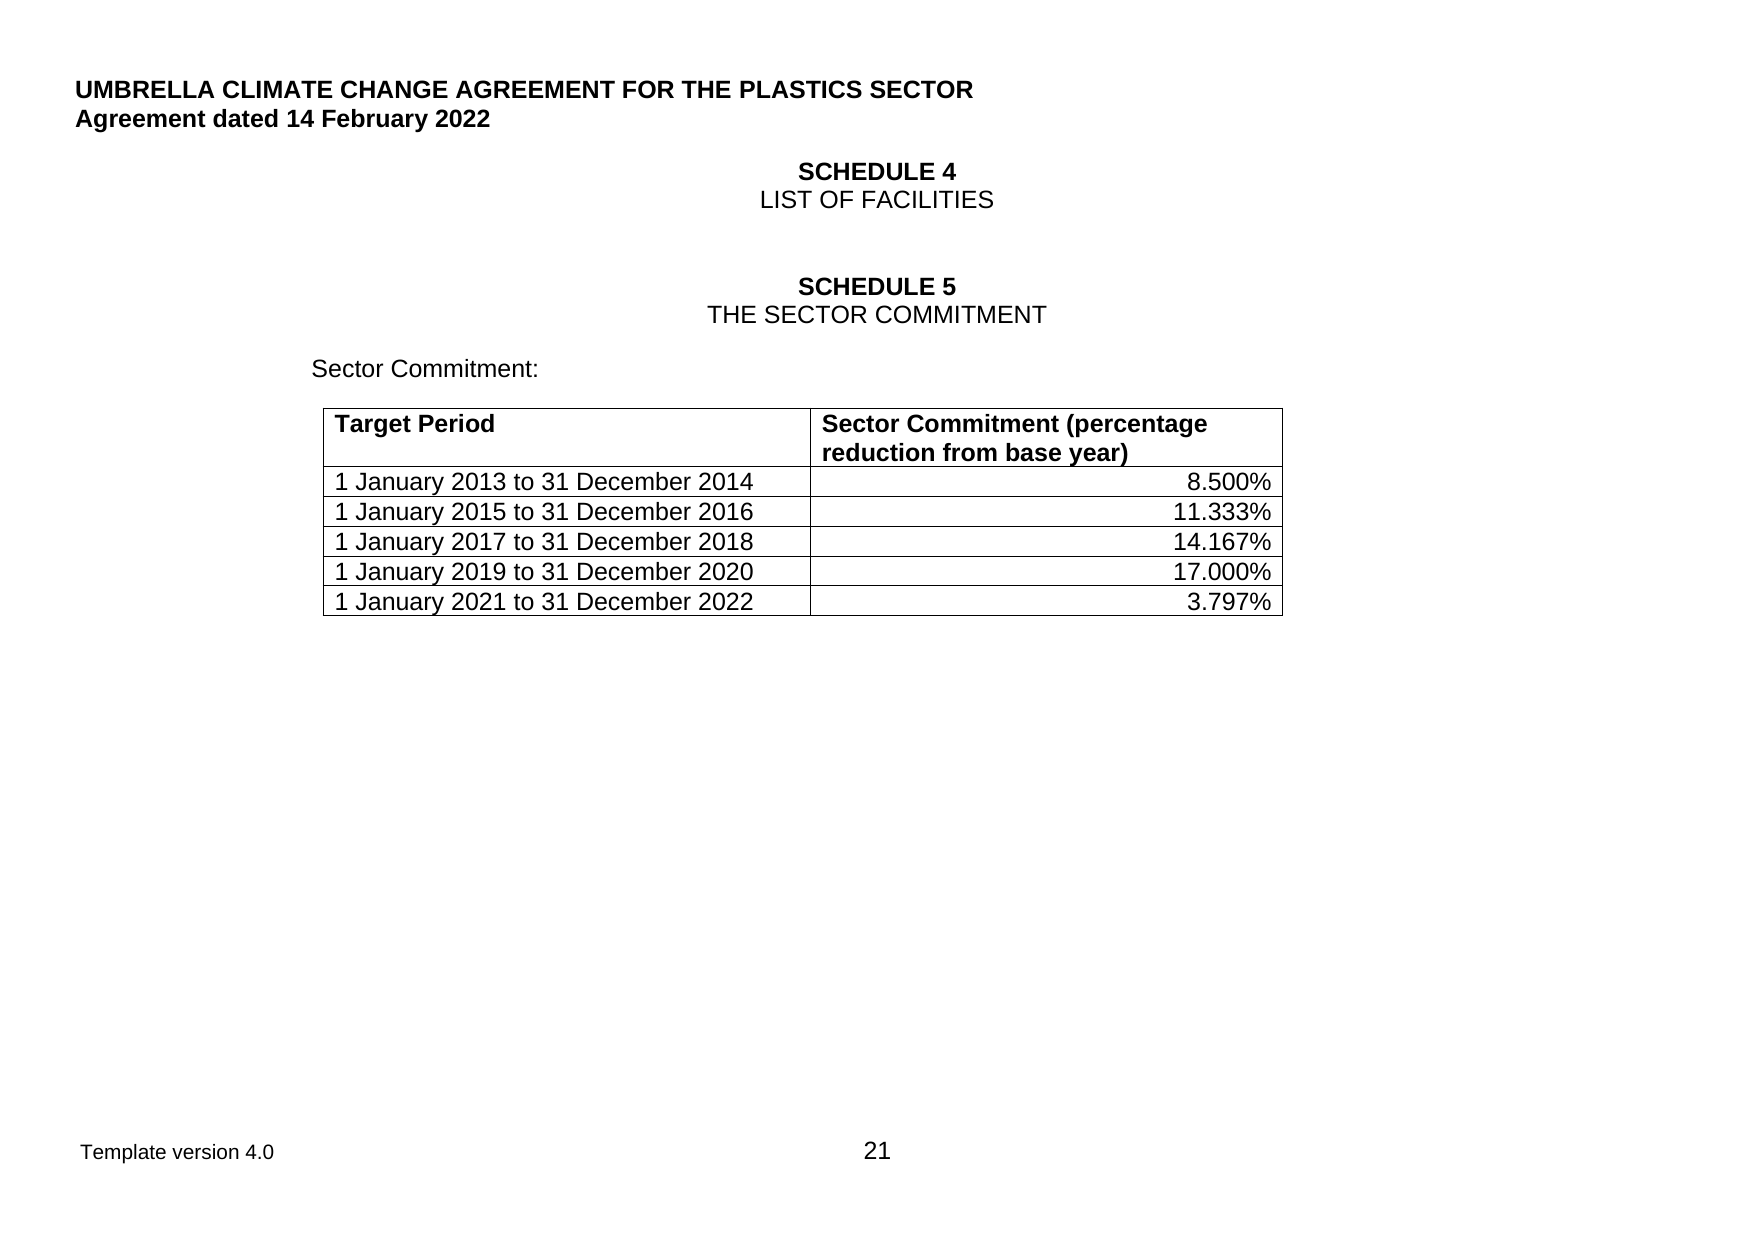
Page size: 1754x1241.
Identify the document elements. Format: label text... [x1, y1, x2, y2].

table_cell 14.167% [811, 527, 1282, 556]
table_cell 1 January 2017 to 31 December 2018 [324, 527, 810, 556]
text SCHEDULE 5 [75, 271, 1679, 300]
table_cell 3.797% [811, 586, 1282, 615]
table_cell 11.333% [811, 497, 1282, 526]
table_cell 17.000% [811, 557, 1282, 585]
text SCHEDULE 4 [75, 156, 1679, 185]
table_cell 8.500% [811, 467, 1282, 496]
text Sector Commitment: [75, 354, 1679, 383]
text LIST OF FACILITIES [75, 185, 1679, 214]
table_cell 1 January 2013 to 31 December 2014 [324, 467, 810, 496]
table_cell 1 January 2019 to 31 December 2020 [324, 557, 810, 585]
table_header Target Period [324, 409, 810, 466]
table_cell 1 January 2015 to 31 December 2016 [324, 497, 810, 526]
table_header Sector Commitment (percentage reduction from base year) [811, 409, 1282, 466]
table_cell 1 January 2021 to 31 December 2022 [324, 586, 810, 615]
text THE SECTOR COMMITMENT [75, 300, 1679, 329]
